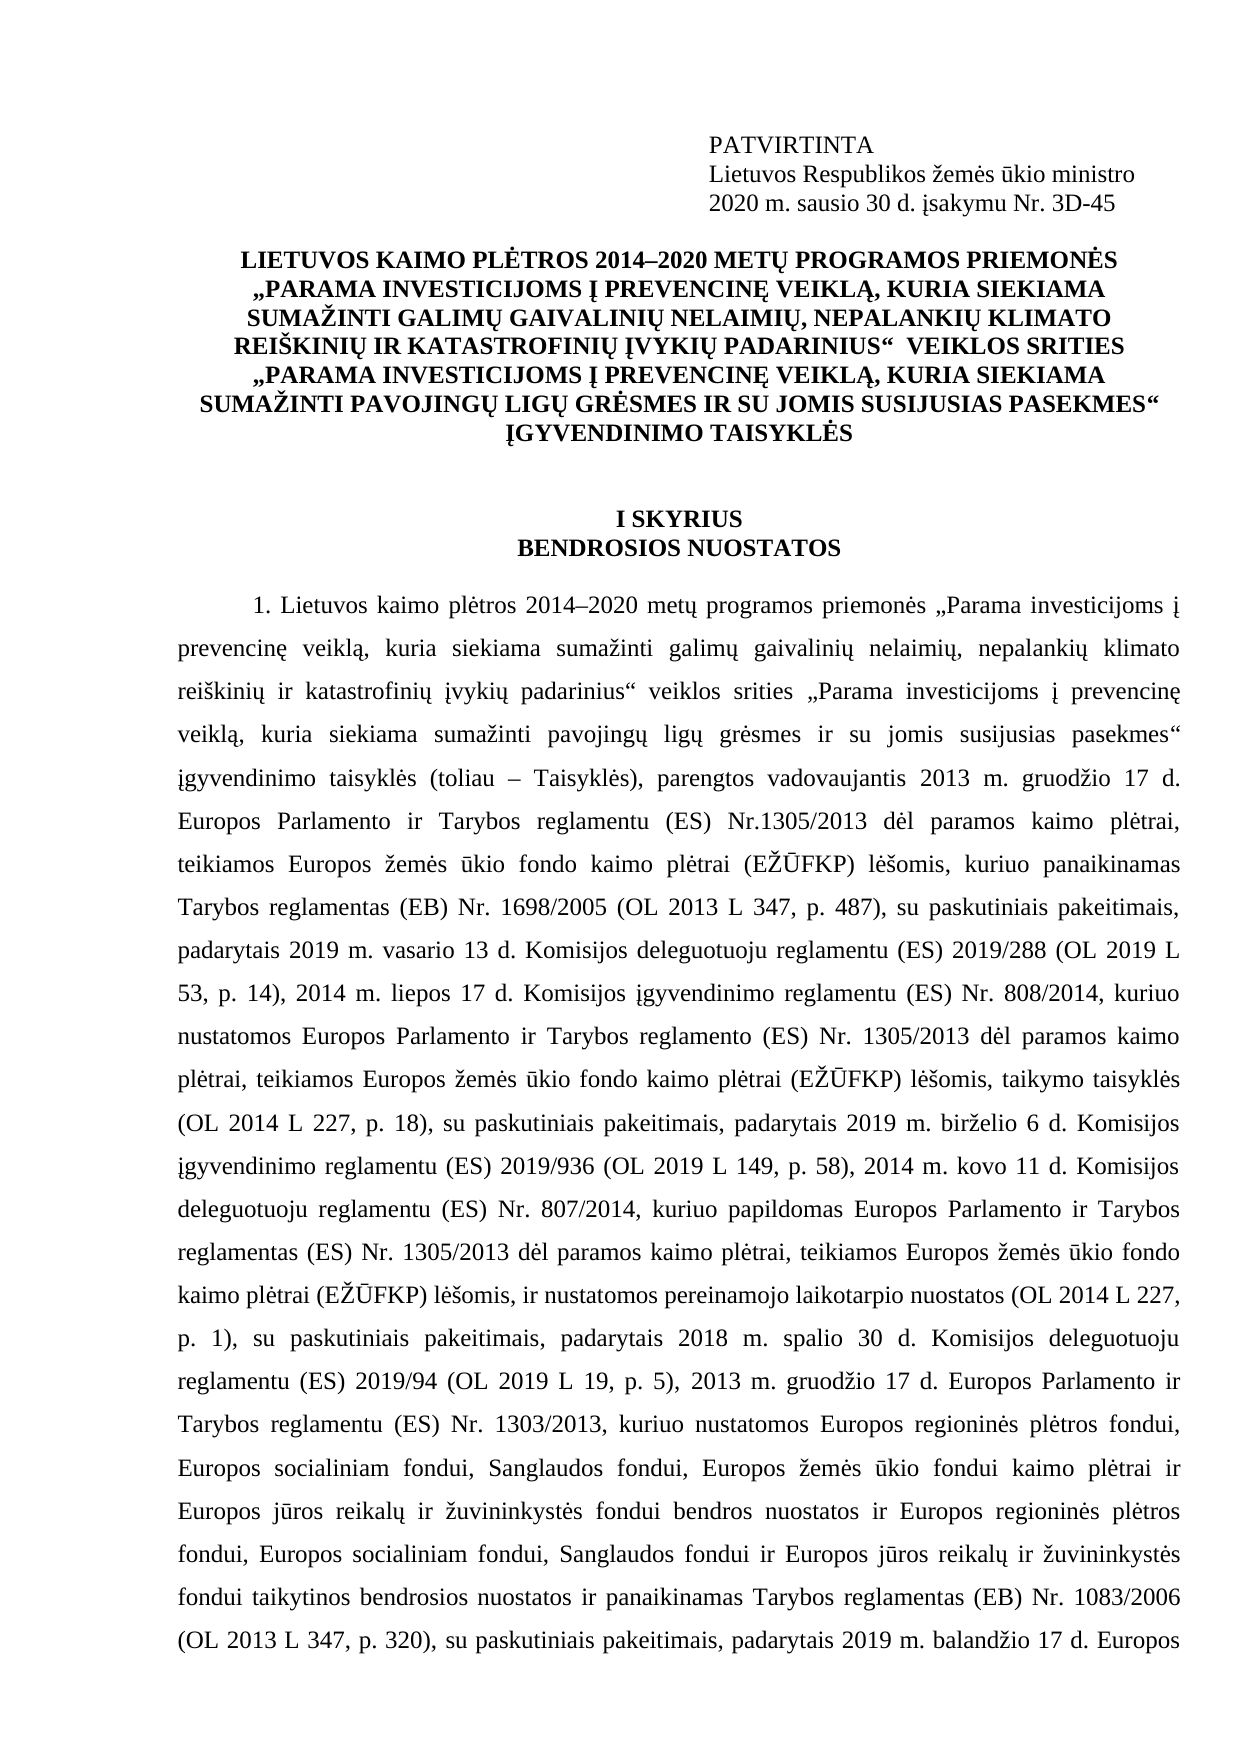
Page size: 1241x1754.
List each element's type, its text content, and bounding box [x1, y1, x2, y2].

text 1. Lietuvos kaimo plėtros 2014–2020 metų programos priemonės „Parama investicijoms į prevencinę veiklą, kuria siekiama sumažinti galimų gaivalinių nelaimių, nepalankių klimato reiškinių ir katastrofinių įvykių padarinius“ veiklos srities „Parama investicijoms į prevencinę veiklą, kuria siekiama sumažinti pavojingų ligų grėsmes ir su jomis susijusias pasekmes“ įgyvendinimo taisyklės (toliau – Taisyklės), parengtos vadovaujantis 2013 m. gruodžio 17 d. Europos Parlamento ir Tarybos reglamentu (ES) Nr.1305/2013 dėl paramos kaimo plėtrai, teikiamos Europos žemės ūkio fondo kaimo plėtrai (EŽŪFKP) lėšomis, kuriuo panaikinamas Tarybos reglamentas (EB) Nr. 1698/2005 (OL 2013 L 347, p. 487), su paskutiniais pakeitimais, padarytais 2019 m. vasario 13 d. Komisijos deleguotuoju reglamentu (ES) 2019/288 (OL 2019 L 53, p. 14), 2014 m. liepos 17 d. Komisijos įgyvendinimo reglamentu (ES) Nr. 808/2014, kuriuo nustatomos Europos Parlamento ir Tarybos reglamento (ES) Nr. 1305/2013 dėl paramos kaimo plėtrai, teikiamos Europos žemės ūkio fondo kaimo plėtrai (EŽŪFKP) lėšomis, taikymo taisyklės (OL 2014 L 227, p. 18), su paskutiniais pakeitimais, padarytais 2019 m. birželio 6 d. Komisijos įgyvendinimo reglamentu (ES) 2019/936 (OL 2019 L 149, p. 58), 2014 m. kovo 11 d. Komisijos deleguotuoju reglamentu (ES) Nr. 807/2014, kuriuo papildomas Europos Parlamento ir Tarybos reglamentas (ES) Nr. 1305/2013 dėl paramos kaimo plėtrai, teikiamos Europos žemės ūkio fondo kaimo plėtrai (EŽŪFKP) lėšomis, ir nustatomos pereinamojo laikotarpio nuostatos (OL 2014 L 227, p. 1), su paskutiniais pakeitimais, padarytais 2018 m. spalio 30 d. Komisijos deleguotuoju reglamentu (ES) 2019/94 (OL 2019 L 19, p. 5), 2013 m. gruodžio 17 d. Europos Parlamento ir Tarybos reglamentu (ES) Nr. 1303/2013, kuriuo nustatomos Europos regioninės plėtros fondui, Europos socialiniam fondui, Sanglaudos fondui, Europos žemės ūkio fondui kaimo plėtrai ir Europos jūros reikalų ir žuvininkystės fondui bendros nuostatos ir Europos regioninės plėtros fondui, Europos socialiniam fondui, Sanglaudos fondui ir Europos jūros reikalų ir žuvininkystės fondui taikytinos bendrosios nuostatos ir panaikinamas Tarybos reglamentas (EB) Nr. 1083/2006 (OL 2013 L 347, p. 320), su paskutiniais pakeitimais, padarytais 2019 m. balandžio 17 d. Europos [177, 590, 1181, 1654]
text BENDROSIOS NUOSTATOS [177, 533, 1181, 561]
text LIETUVOS KAIMO PLĖTROS 2014–2020 METŲ PROGRAMOS PRIEMONĖS „PARAMA INVESTICIJOMS Į PREVENCINĘ VEIKLĄ, KURIA SIEKIAMA SUMAŽINTI GALIMŲ GAIVALINIŲ NELAIMIŲ, NEPALANKIŲ KLIMATO REIŠKINIŲ IR KATASTROFINIŲ ĮVYKIŲ PADARINIUS“ VEIKLOS SRITIES „PARAMA INVESTICIJOMS Į PREVENCINĘ VEIKLĄ, KURIA SIEKIAMA SUMAŽINTI PAVOJINGŲ LIGŲ GRĖSMES IR SU JOMIS SUSIJUSIAS PASEKMES“ ĮGYVENDINIMO TAISYKLĖS [177, 245, 1181, 446]
text PATVIRTINTA [177, 130, 1181, 159]
text I SKYRIUS [177, 504, 1181, 533]
text Lietuvos Respublikos žemės ūkio ministro [177, 159, 1181, 188]
text 2020 m. sausio 30 d. įsakymu Nr. 3D-45 [177, 188, 1181, 216]
